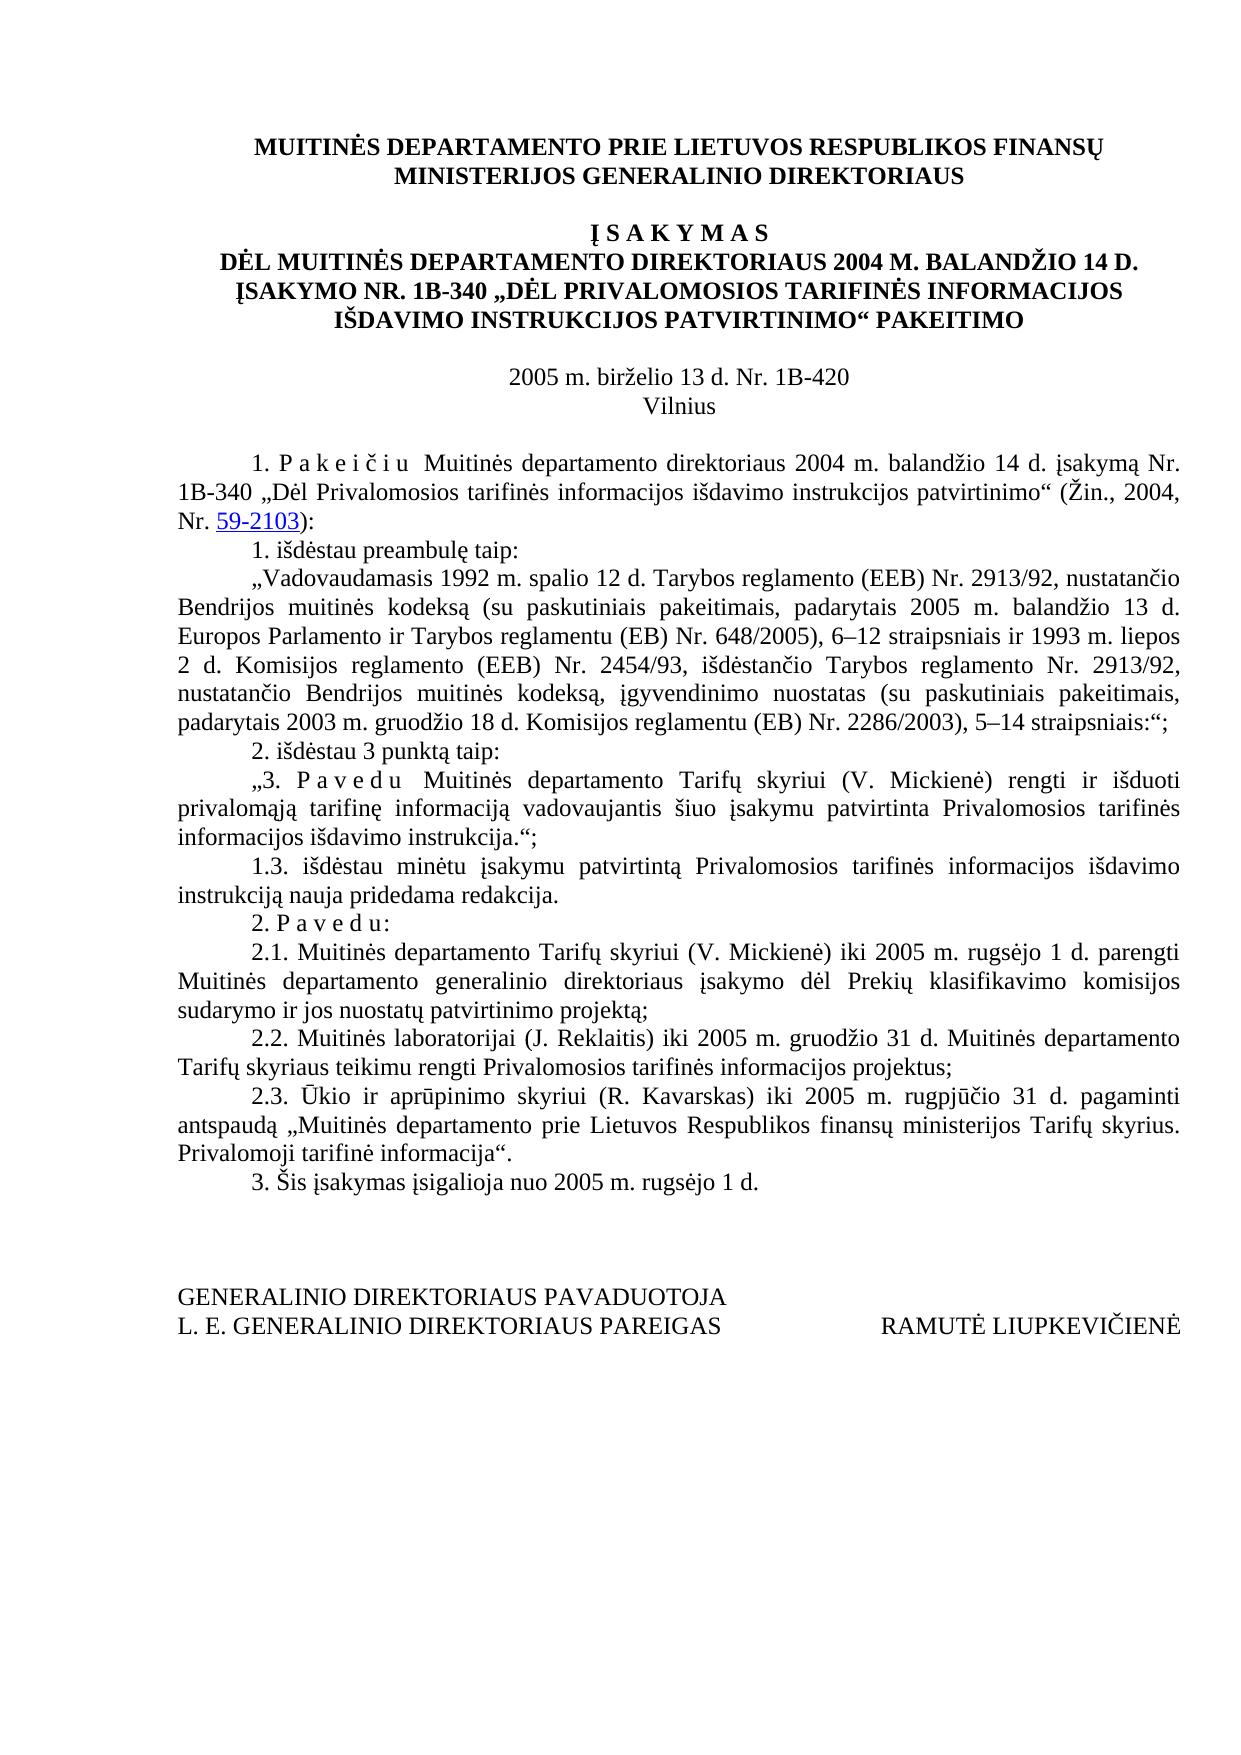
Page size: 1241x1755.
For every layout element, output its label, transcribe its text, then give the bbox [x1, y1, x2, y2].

text L. E. GENERALINIO DIREKTORIAUS PAREIGAS RAMUTĖ LIUPKEVIČIENĖ [177, 1311, 1181, 1340]
text Vilnius [177, 391, 1181, 420]
text 1. išdėstau preambulę taip: [177, 535, 1181, 563]
text 2. Pavedu: [177, 908, 1181, 937]
text 1.3. išdėstau minėtu įsakymu patvirtintą Privalomosios tarifinės informacijos išdavimo instrukciją nauja pridedama redakcija. [177, 851, 1181, 908]
text 2.1. Muitinės departamento Tarifų skyriui (V. Mickienė) iki 2005 m. rugsėjo 1 d. parengti Muitinės departamento generalinio direktoriaus įsakymo dėl Prekių klasifikavimo komisijos sudarymo ir jos nuostatų patvirtinimo projektą; [177, 937, 1181, 1023]
text DĖL MUITINĖS DEPARTAMENTO DIREKTORIAUS 2004 M. BALANDŽIO 14 D. ĮSAKYMO NR. 1B-340 „DĖL PRIVALOMOSIOS TARIFINĖS INFORMACIJOS IŠDAVIMO INSTRUKCIJOS PATVIRTINIMO“ PAKEITIMO [177, 247, 1181, 333]
text MUITINĖS DEPARTAMENTO PRIE LIETUVOS RESPUBLIKOS FINANSŲ MINISTERIJOS GENERALINIO DIREKTORIAUS [177, 132, 1181, 190]
text „3. Pavedu Muitinės departamento Tarifų skyriui (V. Mickienė) rengti ir išduoti privalomąją tarifinę informaciją vadovaujantis šiuo įsakymu patvirtinta Privalomosios tarifinės informacijos išdavimo instrukcija.“; [177, 765, 1181, 851]
text GENERALINIO DIREKTORIAUS PAVADUOTOJA [177, 1282, 1181, 1311]
text 2.2. Muitinės laboratorijai (J. Reklaitis) iki 2005 m. gruodžio 31 d. Muitinės departamento Tarifų skyriaus teikimu rengti Privalomosios tarifinės informacijos projektus; [177, 1023, 1181, 1081]
text 2005 m. birželio 13 d. Nr. 1B-420 [177, 362, 1181, 391]
text 1. Pakeičiu Muitinės departamento direktoriaus 2004 m. balandžio 14 d. įsakymą Nr. 1B-340 „Dėl Privalomosios tarifinės informacijos išdavimo instrukcijos patvirtinimo“ (Žin., 2004, Nr. 59-2103): [177, 448, 1181, 535]
text 2. išdėstau 3 punktą taip: [177, 736, 1181, 765]
text 3. Šis įsakymas įsigalioja nuo 2005 m. rugsėjo 1 d. [177, 1167, 1181, 1196]
text „Vadovaudamasis 1992 m. spalio 12 d. Tarybos reglamento (EEB) Nr. 2913/92, nustatančio Bendrijos muitinės kodeksą (su paskutiniais pakeitimais, padarytais 2005 m. balandžio 13 d. Europos Parlamento ir Tarybos reglamentu (EB) Nr. 648/2005), 6–12 straipsniais ir 1993 m. liepos 2 d. Komisijos reglamento (EEB) Nr. 2454/93, išdėstančio Tarybos reglamento Nr. 2913/92, nustatančio Bendrijos muitinės kodeksą, įgyvendinimo nuostatas (su paskutiniais pakeitimais, padarytais 2003 m. gruodžio 18 d. Komisijos reglamentu (EB) Nr. 2286/2003), 5–14 straipsniais:“; [177, 563, 1181, 736]
text Į S A K Y M A S [177, 218, 1181, 247]
text 2.3. Ūkio ir aprūpinimo skyriui (R. Kavarskas) iki 2005 m. rugpjūčio 31 d. pagaminti antspaudą „Muitinės departamento prie Lietuvos Respublikos finansų ministerijos Tarifų skyrius. Privalomoji tarifinė informacija“. [177, 1081, 1181, 1167]
